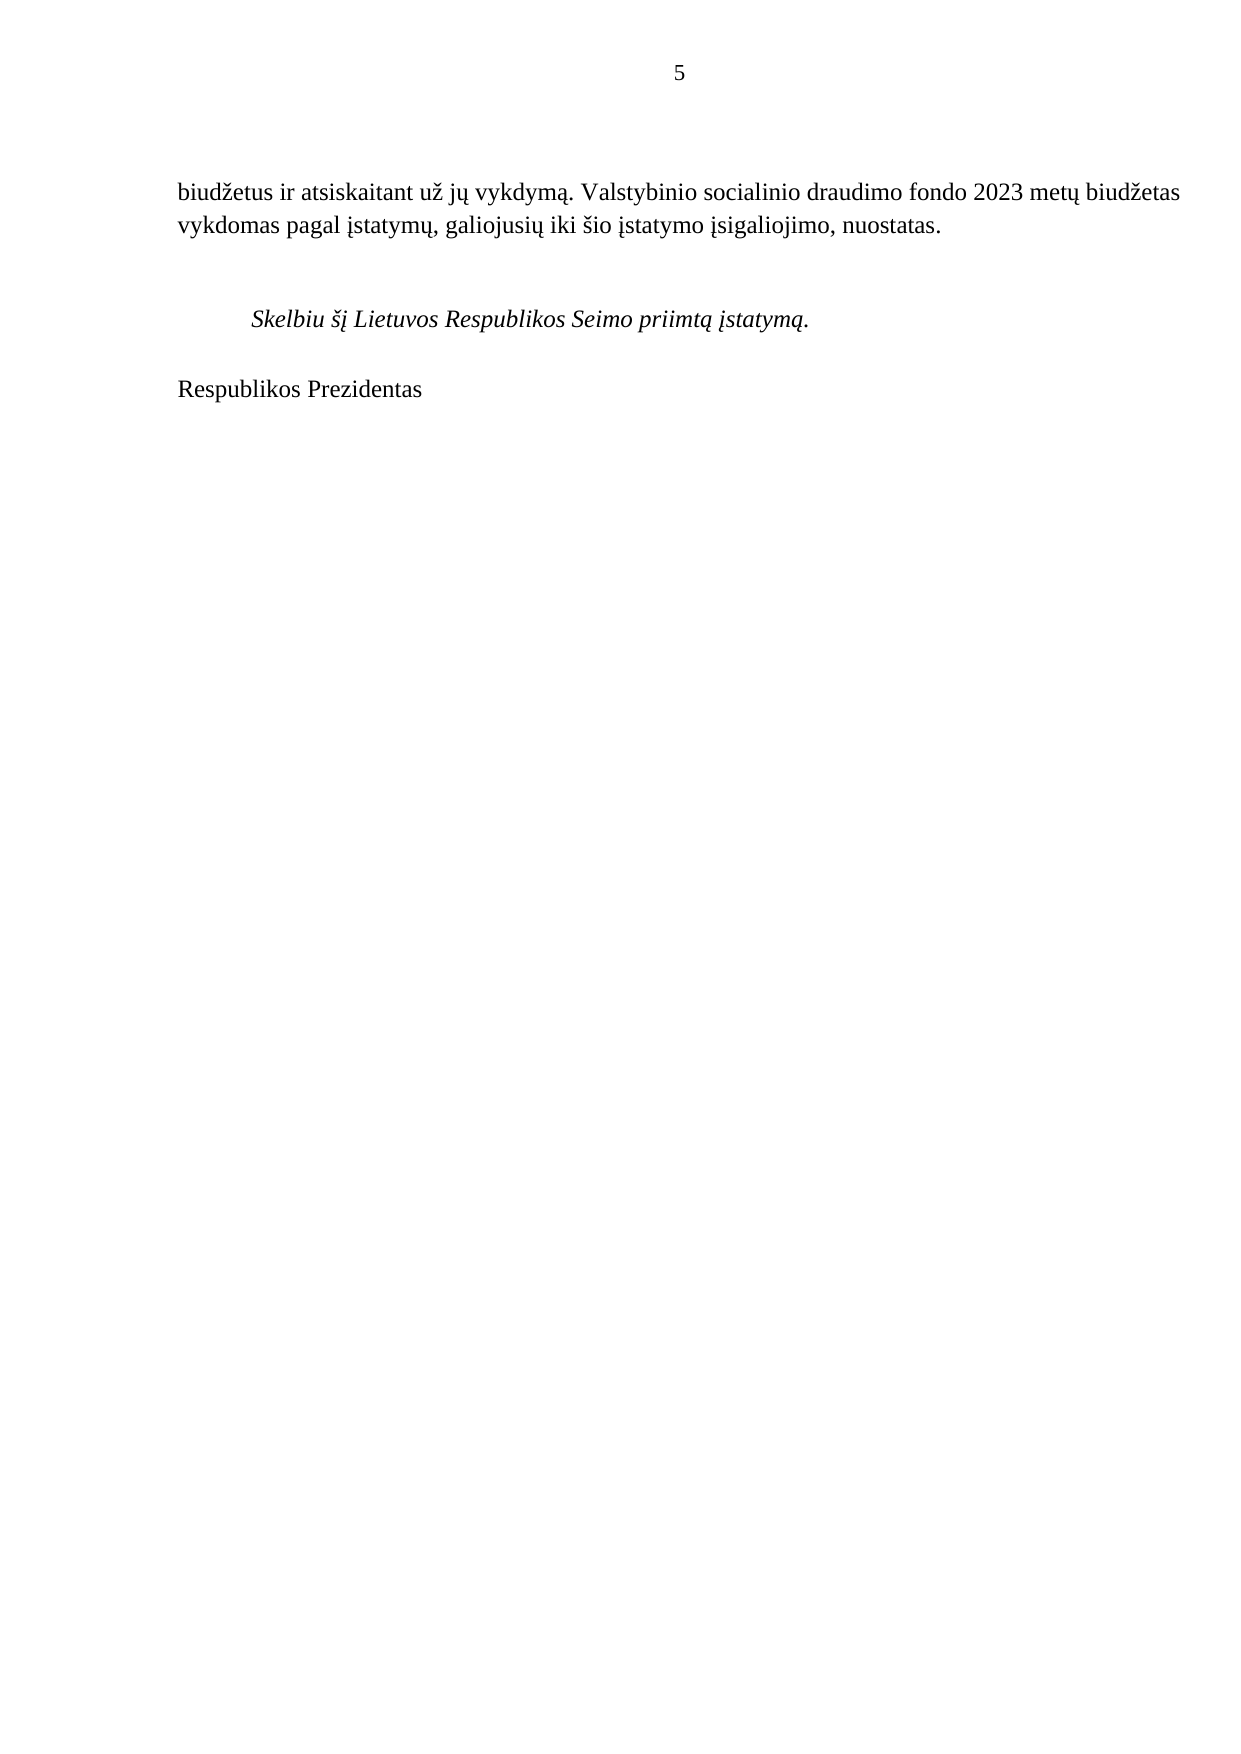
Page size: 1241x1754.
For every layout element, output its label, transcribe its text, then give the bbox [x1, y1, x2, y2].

text Respublikos Prezidentas [177, 374, 1181, 403]
text biudžetus ir atsiskaitant už jų vykdymą. Valstybinio socialinio draudimo fondo 2023 metų biudžetas vykdomas pagal įstatymų, galiojusių iki šio įstatymo įsigaliojimo, nuostatas. [177, 177, 1181, 239]
text Skelbiu šį Lietuvos Respublikos Seimo priimtą įstatymą. [177, 304, 1181, 333]
